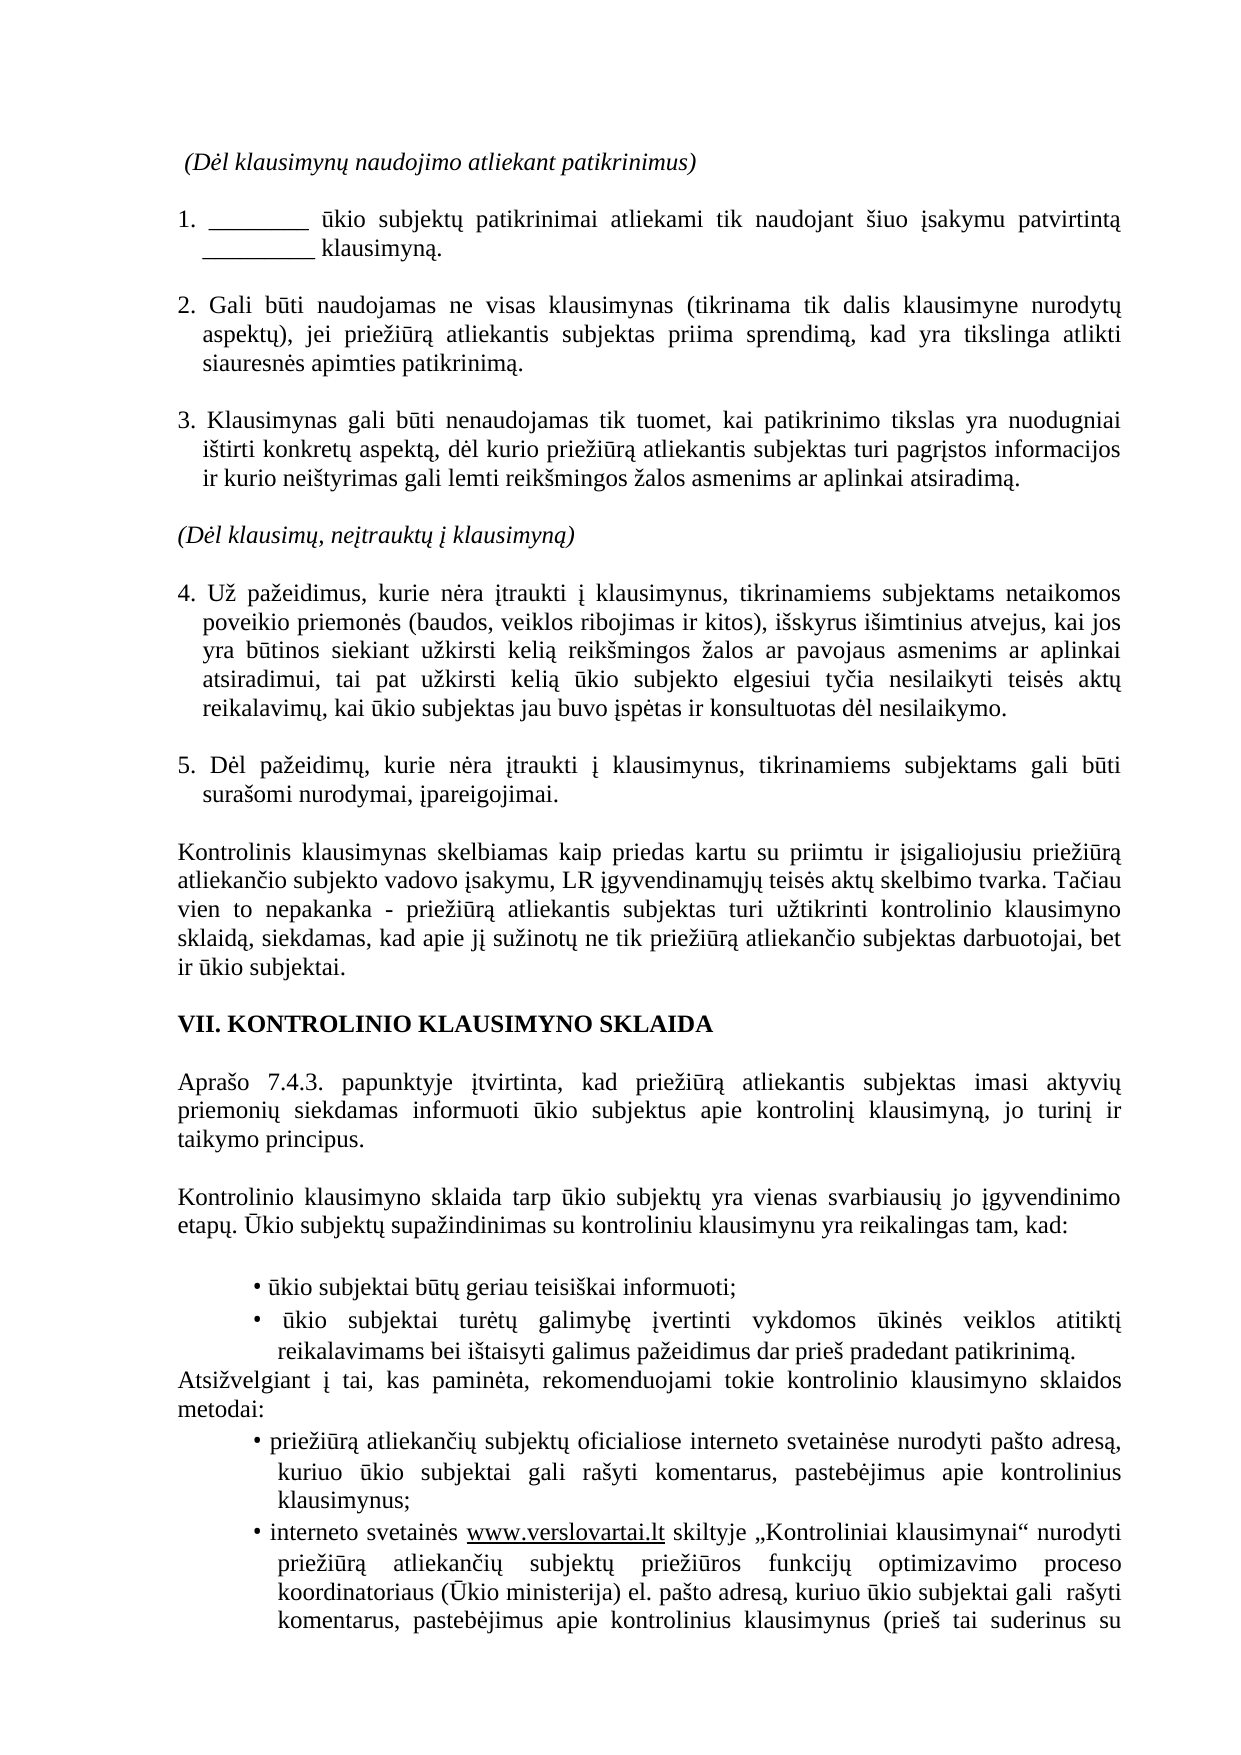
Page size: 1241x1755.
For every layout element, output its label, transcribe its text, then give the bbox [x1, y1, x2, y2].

text • ūkio subjektai turėtų galimybę įvertinti vykdomos ūkinės veiklos atitiktį reikalavimams bei ištaisyti galimus pažeidimus dar prieš pradedant patikrinimą. [252, 1302, 1122, 1365]
text Aprašo 7.4.3. papunktyje įtvirtinta, kad priežiūrą atliekantis subjektas imasi aktyvių priemonių siekdamas informuoti ūkio subjektus apie kontrolinį klausimyną, jo turinį ir taikymo principus. [177, 1067, 1122, 1153]
text 2. Gali būti naudojamas ne visas klausimynas (tikrinama tik dalis klausimyne nurodytų aspektų), jei priežiūrą atliekantis subjektas priima sprendimą, kad yra tikslinga atlikti siauresnės apimties patikrinimą. [177, 291, 1122, 377]
text VII. KONTROLINIO KLAUSIMYNO SKLAIDA [177, 1009, 1122, 1038]
text • interneto svetainės www.verslovartai.lt skiltyje „Kontroliniai klausimynai“ nurodyti priežiūrą atliekančių subjektų priežiūros funkcijų optimizavimo proceso koordinatoriaus (Ūkio ministerija) el. pašto adresą, kuriuo ūkio subjektai gali rašyti komentarus, pastebėjimus apie kontrolinius klausimynus (prieš tai suderinus su [252, 1514, 1122, 1634]
text 3. Klausimynas gali būti nenaudojamas tik tuomet, kai patikrinimo tikslas yra nuodugniai ištirti konkretų aspektą, dėl kurio priežiūrą atliekantis subjektas turi pagrįstos informacijos ir kurio neištyrimas gali lemti reikšmingos žalos asmenims ar aplinkai atsiradimą. [177, 406, 1122, 492]
text Kontrolinis klausimynas skelbiamas kaip priedas kartu su priimtu ir įsigaliojusiu priežiūrą atliekančio subjekto vadovo įsakymu, LR įgyvendinamųjų teisės aktų skelbimo tvarka. Tačiau vien to nepakanka - priežiūrą atliekantis subjektas turi užtikrinti kontrolinio klausimyno sklaidą, siekdamas, kad apie jį sužinotų ne tik priežiūrą atliekančio subjektas darbuotojai, bet ir ūkio subjektai. [177, 837, 1122, 981]
text • priežiūrą atliekančių subjektų oficialiose interneto svetainėse nurodyti pašto adresą, kuriuo ūkio subjektai gali rašyti komentarus, pastebėjimus apie kontrolinius klausimynus; [252, 1422, 1122, 1514]
text 5. Dėl pažeidimų, kurie nėra įtraukti į klausimynus, tikrinamiems subjektams gali būti surašomi nurodymai, įpareigojimai. [177, 751, 1122, 808]
text (Dėl klausimynų naudojimo atliekant patikrinimus) [177, 147, 1122, 176]
text Kontrolinio klausimyno sklaida tarp ūkio subjektų yra vienas svarbiausių jo įgyvendinimo etapų. Ūkio subjektų supažindinimas su kontroliniu klausimynu yra reikalingas tam, kad: [177, 1182, 1122, 1239]
text 1. ________ ūkio subjektų patikrinimai atliekami tik naudojant šiuo įsakymu patvirtintą _________ klausimyną. [177, 204, 1122, 262]
text (Dėl klausimų, neįtrauktų į klausimyną) [177, 521, 1122, 549]
text Atsižvelgiant į tai, kas paminėta, rekomenduojami tokie kontrolinio klausimyno sklaidos metodai: [177, 1365, 1122, 1422]
text 4. Už pažeidimus, kurie nėra įtraukti į klausimynus, tikrinamiems subjektams netaikomos poveikio priemonės (baudos, veiklos ribojimas ir kitos), išskyrus išimtinius atvejus, kai jos yra būtinos siekiant užkirsti kelią reikšmingos žalos ar pavojaus asmenims ar aplinkai atsiradimui, tai pat užkirsti kelią ūkio subjekto elgesiui tyčia nesilaikyti teisės aktų reikalavimų, kai ūkio subjektas jau buvo įspėtas ir konsultuotas dėl nesilaikymo. [177, 578, 1122, 722]
text • ūkio subjektai būtų geriau teisiškai informuoti; [252, 1268, 1122, 1302]
